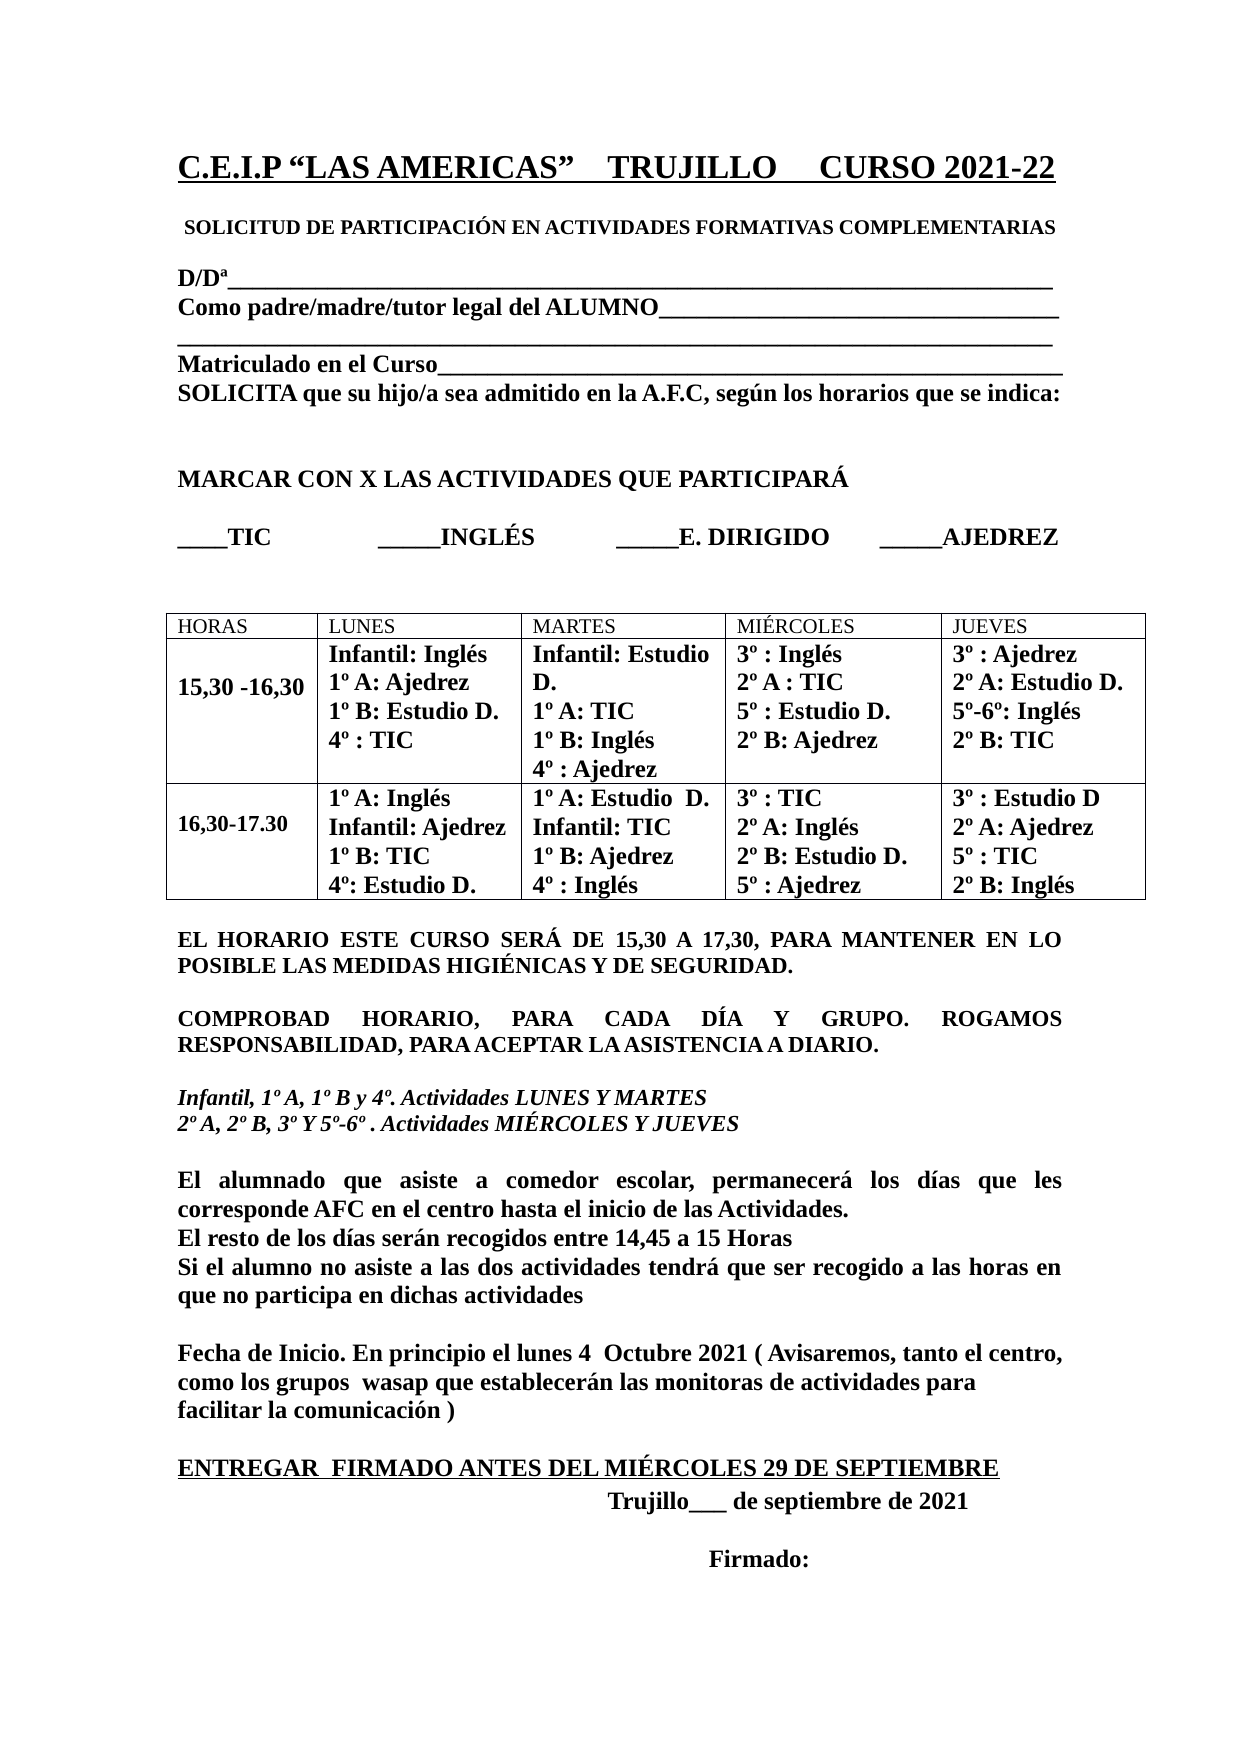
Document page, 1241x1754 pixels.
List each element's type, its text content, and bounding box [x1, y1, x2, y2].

table_cell 3º : Estudio D 2º A: Ajedrez 5º : TIC 2º B: Inglés [942, 784, 1145, 898]
text SOLICITA que su hijo/a sea admitido en la A.F.C, según los horarios que se indica: [177, 378, 1063, 407]
table_cell Infantil: Inglés 1º A: Ajedrez 1º B: Estudio D. 4º : TIC [318, 639, 521, 782]
text ____TIC _____INGLÉS _____E. DIRIGIDO _____AJEDREZ [177, 522, 1063, 550]
table_header HORAS [167, 614, 317, 638]
text Como padre/madre/tutor legal del ALUMNO________________________________ ______________________________________________________________________ [177, 292, 1063, 349]
table_header JUEVES [942, 614, 1145, 638]
text Matriculado en el Curso__________________________________________________ [177, 349, 1063, 378]
table_cell 1º A: Estudio D. Infantil: TIC 1º B: Ajedrez 4º : Inglés [522, 784, 725, 898]
text C.E.I.P “LAS AMERICAS” TRUJILLO CURSO 2021-22 [177, 148, 1063, 186]
text SOLICITUD DE PARTICIPACIÓN EN ACTIVIDADES FORMATIVAS COMPLEMENTARIAS [177, 215, 1063, 239]
table_cell Infantil: Estudio D. 1º A: TIC 1º B: Inglés 4º : Ajedrez [522, 639, 725, 782]
text El resto de los días serán recogidos entre 14,45 a 15 Horas [177, 1223, 1063, 1252]
text Firmado: [177, 1544, 1063, 1573]
text Si el alumno no asiste a las dos actividades tendrá que ser recogido a las horas en que no participa en dichas actividades [177, 1252, 1063, 1309]
text Fecha de Inicio. En principio el lunes 4 Octubre 2021 ( Avisaremos, tanto el centro, como los grupos wasap que establecerán las monitoras de actividades para facilitar la comunicación ) [177, 1338, 1063, 1424]
table_cell 3º : Inglés 2º A : TIC 5º : Estudio D. 2º B: Ajedrez [726, 639, 941, 782]
text 2º A, 2º B, 3º Y 5º-6º . Actividades MIÉRCOLES Y JUEVES [177, 1110, 1063, 1137]
table_cell 15,30 -16,30 [167, 639, 317, 782]
table_header MIÉRCOLES [726, 614, 941, 638]
table_header MARTES [522, 614, 725, 638]
text Trujillo___ de septiembre de 2021 [177, 1482, 1063, 1515]
text MARCAR CON X LAS ACTIVIDADES QUE PARTICIPARÁ [177, 464, 1063, 493]
table_cell 1º A: Inglés Infantil: Ajedrez 1º B: TIC 4º: Estudio D. [318, 784, 521, 898]
table_cell 16,30-17.30 [167, 784, 317, 898]
table_cell 3º : Ajedrez 2º A: Estudio D. 5º-6º: Inglés 2º B: TIC [942, 639, 1145, 782]
table_header LUNES [318, 614, 521, 638]
table_cell 3º : TIC 2º A: Inglés 2º B: Estudio D. 5º : Ajedrez [726, 784, 941, 898]
text Infantil, 1º A, 1º B y 4º. Actividades LUNES Y MARTES [177, 1084, 1063, 1110]
text D/Dª__________________________________________________________________ [177, 263, 1063, 292]
text COMPROBAD HORARIO, PARA CADA DÍA Y GRUPO. ROGAMOS RESPONSABILIDAD, PARA ACEPTAR LA ASISTENCIA A DIARIO. [177, 1005, 1063, 1058]
text EL HORARIO ESTE CURSO SERÁ DE 15,30 A 17,30, PARA MANTENER EN LO POSIBLE LAS MEDIDAS HIGIÉNICAS Y DE SEGURIDAD. [177, 926, 1063, 979]
text El alumnado que asiste a comedor escolar, permanecerá los días que les corresponde AFC en el centro hasta el inicio de las Actividades. [177, 1166, 1063, 1223]
text ENTREGAR FIRMADO ANTES DEL MIÉRCOLES 29 DE SEPTIEMBRE [177, 1453, 1063, 1482]
